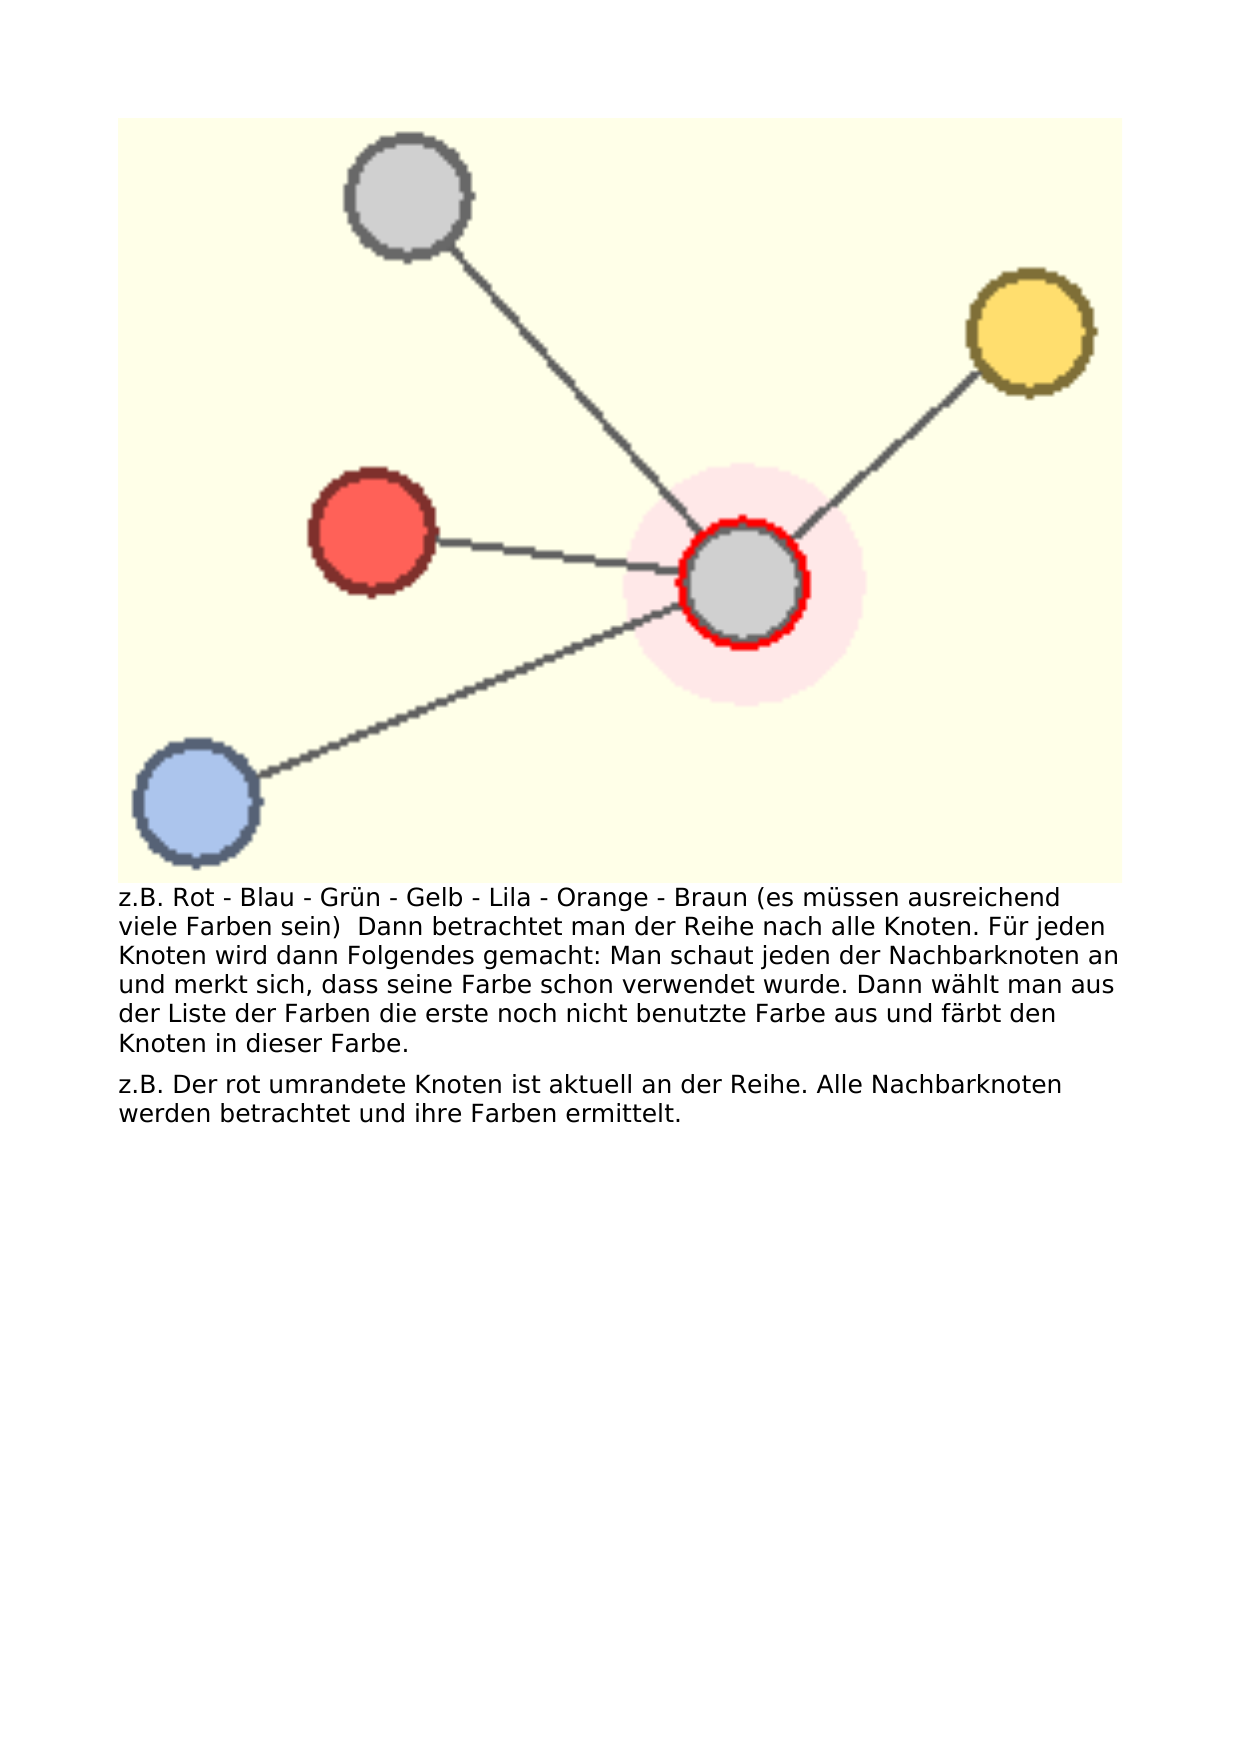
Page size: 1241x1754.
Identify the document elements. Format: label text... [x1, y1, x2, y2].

text z.B. Rot - Blau - Grün - Gelb - Lila - Orange - Braun (es müssen ausreichend viele Farben sein) Dann betrachtet man der Reihe nach alle Knoten. Für jeden Knoten wird dann Folgendes gemacht: Man schaut jeden der Nachbarknoten an und merkt sich, dass seine Farbe schon verwendet wurde. Dann wählt man aus der Liste der Farben die erste noch nicht benutzte Farbe aus und färbt den Knoten in dieser Farbe. [118, 883, 1122, 1058]
picture [118, 118, 1123, 883]
text z.B. Der rot umrandete Knoten ist aktuell an der Reihe. Alle Nachbarknoten werden betrachtet und ihre Farben ermittelt. [118, 1071, 1122, 1129]
